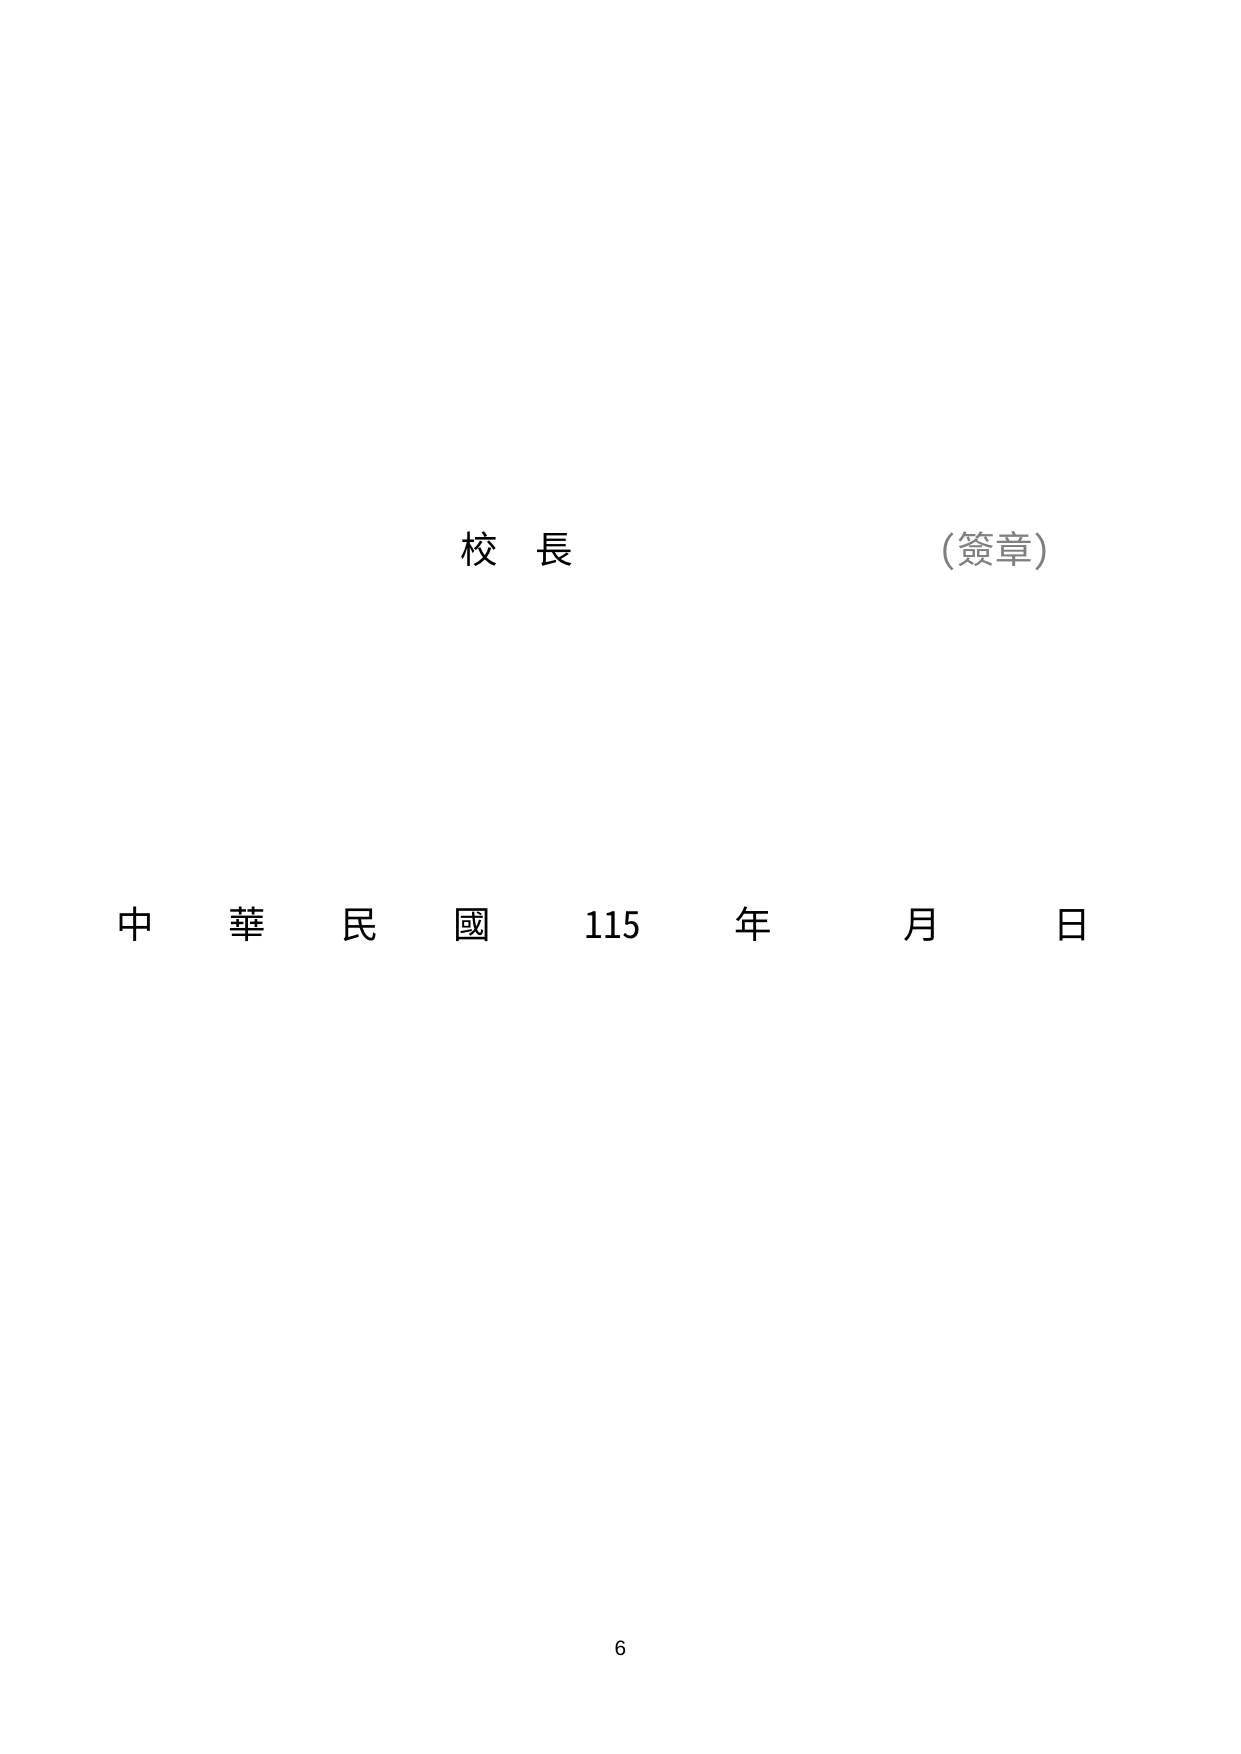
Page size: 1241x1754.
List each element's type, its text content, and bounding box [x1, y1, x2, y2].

text 校 長 (簽章) [252, 505, 1051, 568]
text 中 華 民 國 115 年 月 日 [116, 880, 1109, 943]
